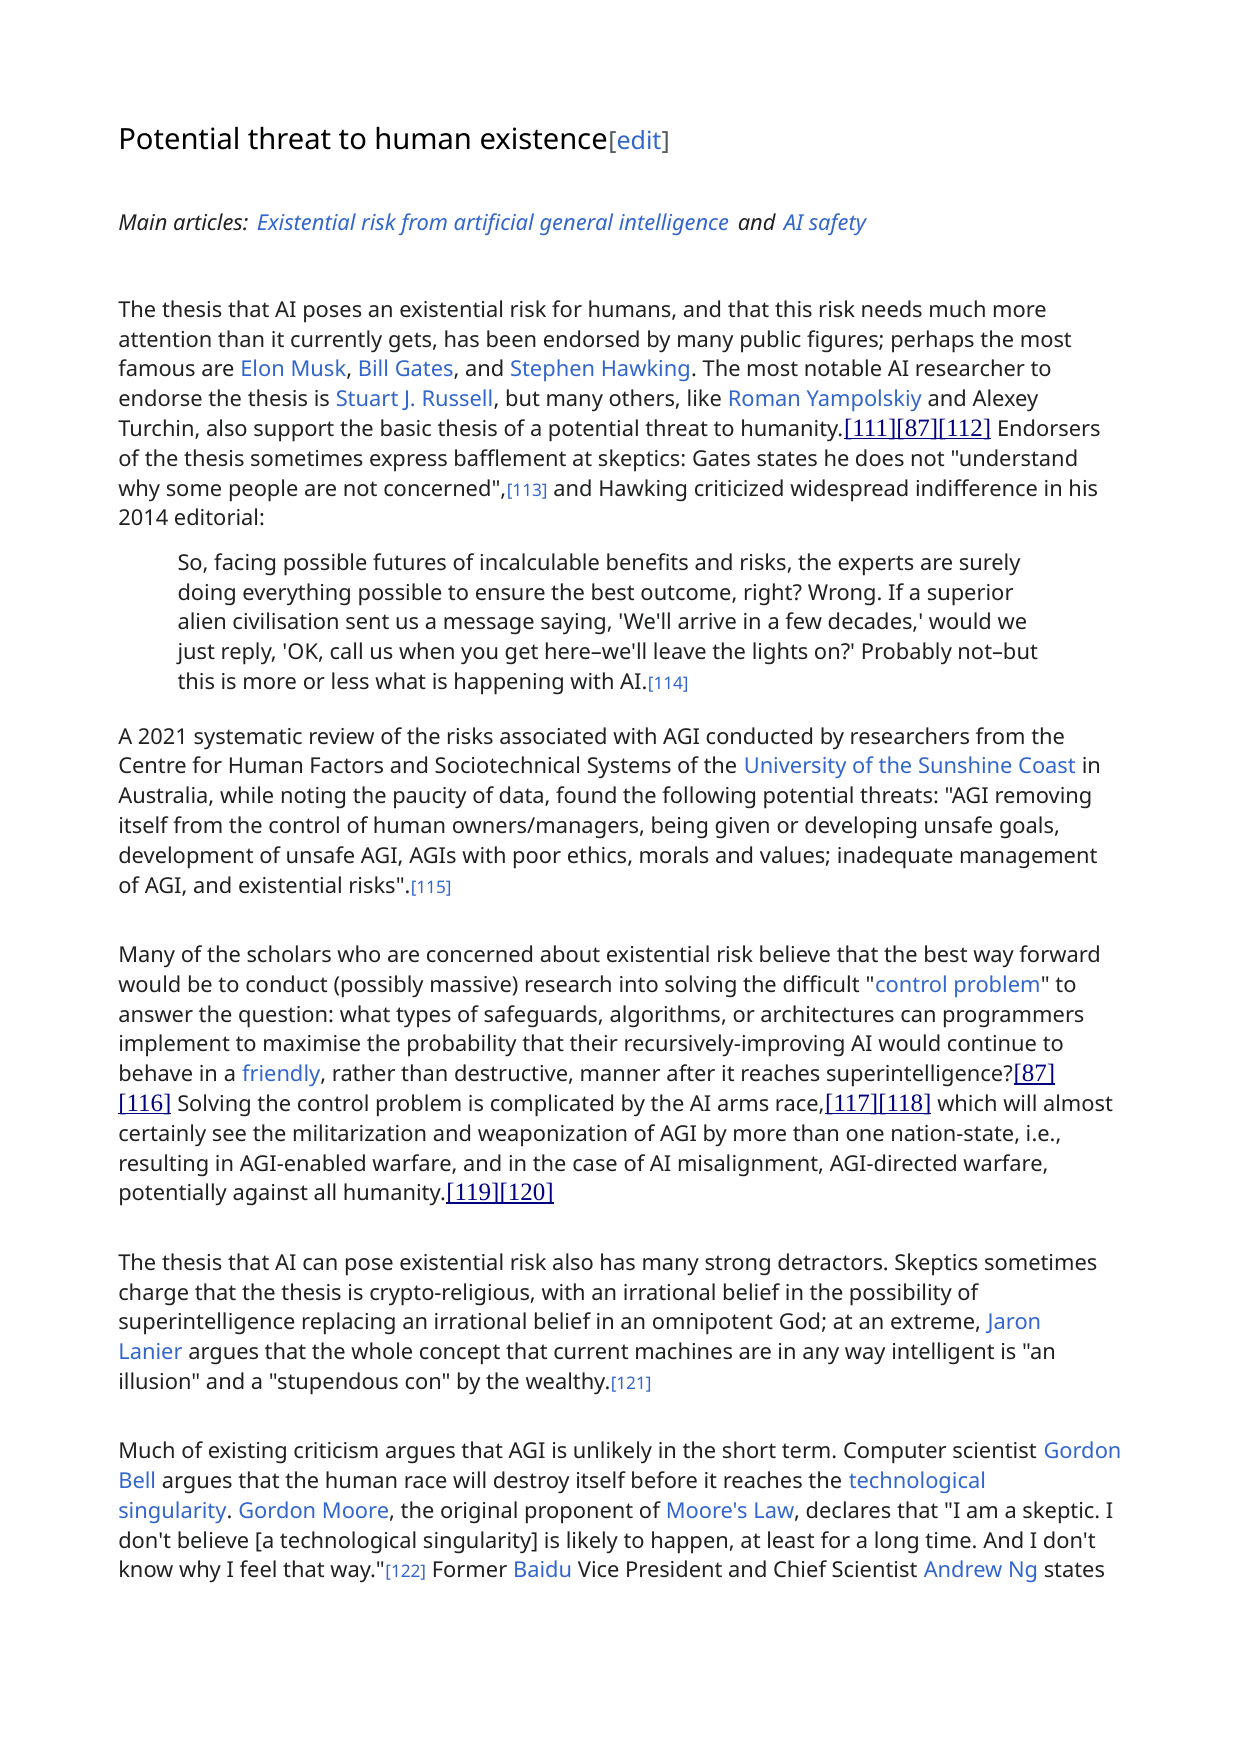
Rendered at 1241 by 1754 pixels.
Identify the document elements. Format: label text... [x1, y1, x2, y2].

text The thesis that AI poses an existential risk for humans, and that this risk needs much more attention than it currently gets, has been endorsed by many public figures; perhaps the most famous are Elon Musk, Bill Gates, and Stephen Hawking. The most notable AI researcher to endorse the thesis is Stuart J. Russell, but many others, like Roman Yampolskiy and Alexey Turchin, also support the basic thesis of a potential threat to humanity.[111][87][112] Endorsers of the thesis sometimes express bafflement at skeptics: Gates states he does not "understand why some people are not concerned",[113] and Hawking criticized widespread indifference in his 2014 editorial: [118, 294, 1122, 532]
text Main articles: Existential risk from artificial general intelligence and AI safety [118, 207, 1122, 236]
text A 2021 systematic review of the risks associated with AGI conducted by researchers from the Centre for Human Factors and Sociotechnical Systems of the University of the Sunshine Coast in Australia, while noting the paucity of data, found the following potential threats: "AGI removing itself from the control of human owners/managers, being given or developing unsafe goals, development of unsafe AGI, AGIs with poor ethics, morals and values; inadequate management of AGI, and existential risks".[115] [118, 721, 1122, 899]
subtitle Potential threat to human existence[edit] [118, 118, 1122, 158]
text So, facing possible futures of incalculable benefits and risks, the experts are surely doing everything possible to ensure the best outcome, right? Wrong. If a superior alien civilisation sent us a message saying, 'We'll arrive in a few decades,' would we just reply, 'OK, call us when you get here–we'll leave the lights on?' Probably not–but this is more or less what is happening with AI.[114] [177, 547, 1063, 696]
text Many of the scholars who are concerned about existential risk believe that the best way forward would be to conduct (possibly massive) research into solving the difficult "control problem" to answer the question: what types of safeguards, algorithms, or architectures can programmers implement to maximise the probability that their recursively-improving AI would continue to behave in a friendly, rather than destructive, manner after it reaches superintelligence?[87][116] Solving the control problem is complicated by the AI arms race,[117][118] which will almost certainly see the militarization and weaponization of AGI by more than one nation-state, i.e., resulting in AGI-enabled warfare, and in the case of AI misalignment, AGI-directed warfare, potentially against all humanity.[119][120] [118, 939, 1122, 1207]
text Much of existing criticism argues that AGI is unlikely in the short term. Computer scientist Gordon Bell argues that the human race will destroy itself before it reaches the technological singularity. Gordon Moore, the original proponent of Moore's Law, declares that "I am a skeptic. I don't believe [a technological singularity] is likely to happen, at least for a long time. And I don't know why I feel that way."[122] Former Baidu Vice President and Chief Scientist Andrew Ng states [118, 1435, 1122, 1584]
text The thesis that AI can pose existential risk also has many strong detractors. Skeptics sometimes charge that the thesis is crypto-religious, with an irrational belief in the possibility of superintelligence replacing an irrational belief in an omnipotent God; at an extreme, Jaron Lanier argues that the whole concept that current machines are in any way intelligent is "an illusion" and a "stupendous con" by the wealthy.[121] [118, 1247, 1122, 1396]
